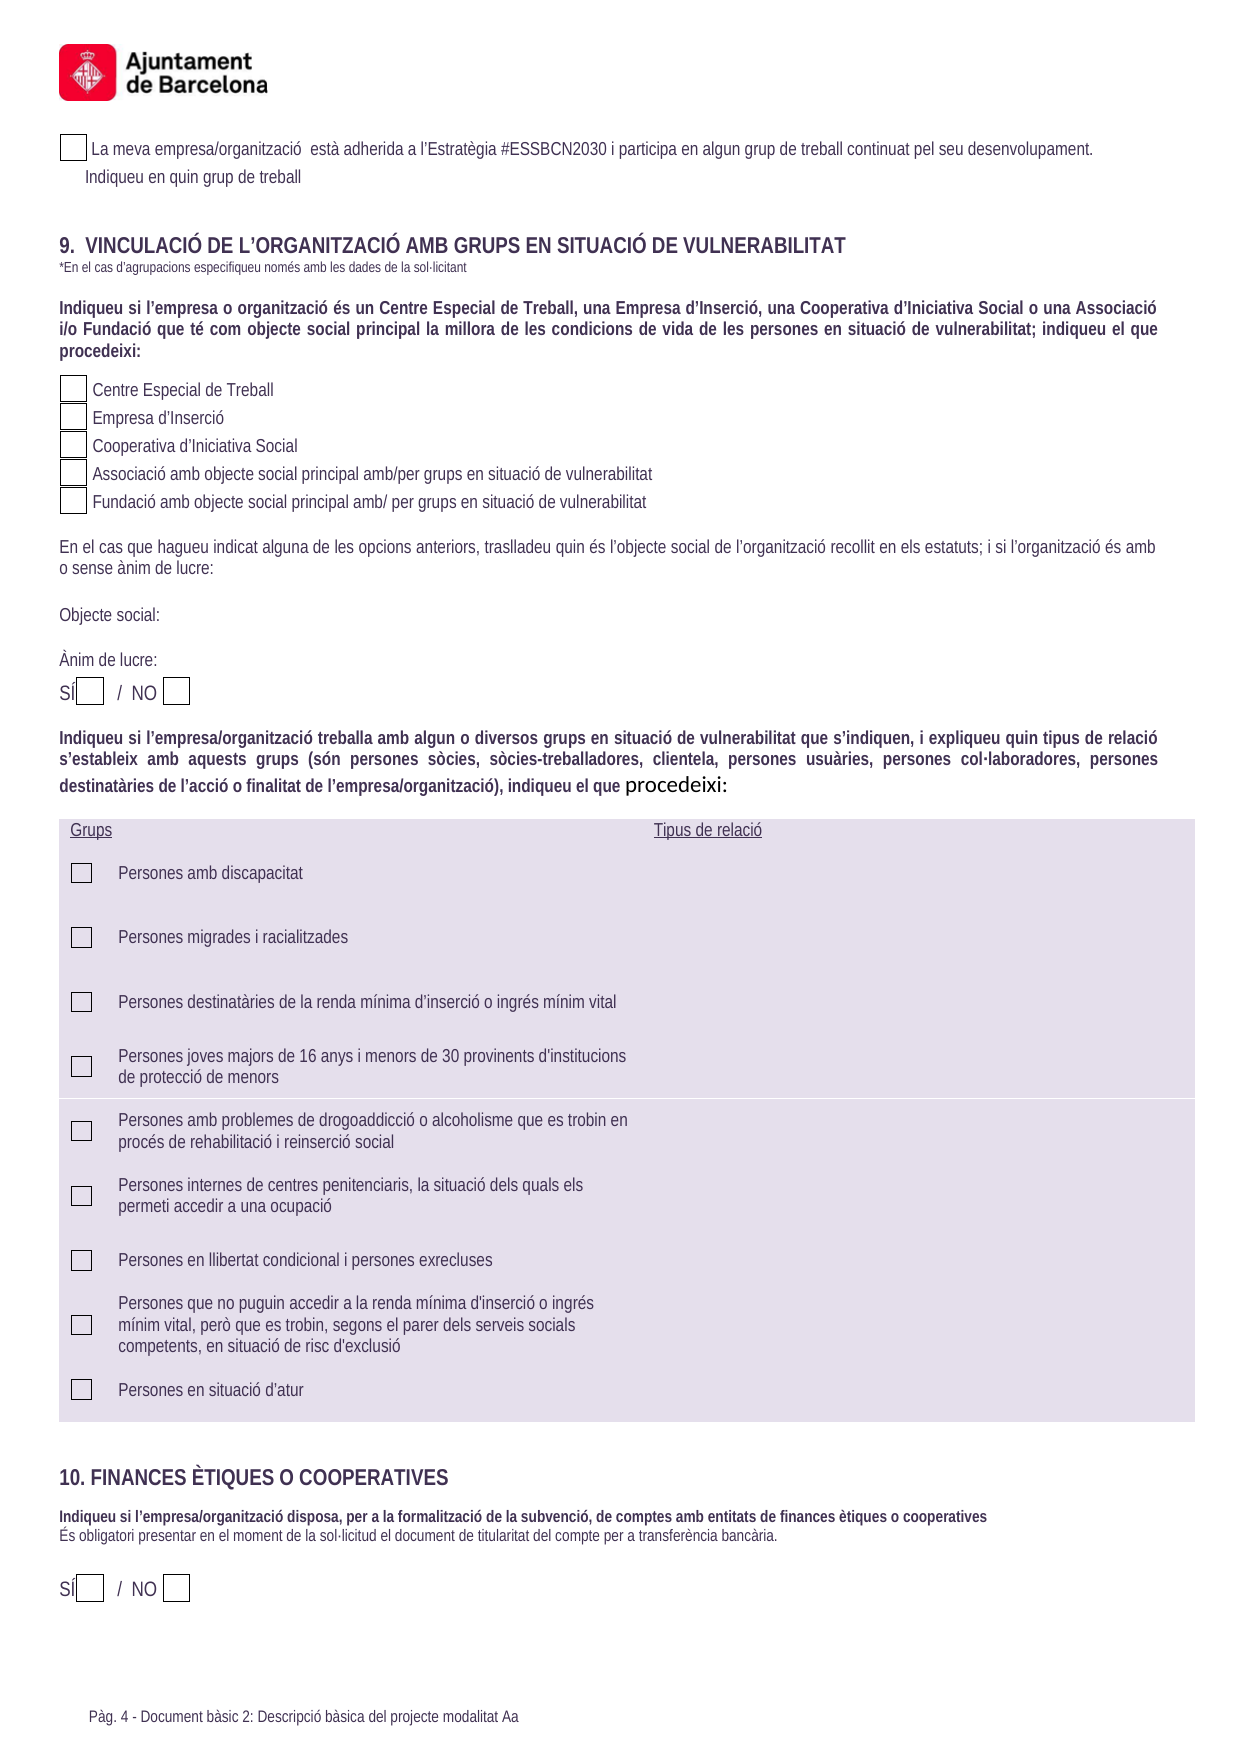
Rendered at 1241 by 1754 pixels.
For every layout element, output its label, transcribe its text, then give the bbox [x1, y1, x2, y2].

table_cell [642, 1228, 1195, 1292]
table_cell [56, 1545, 1202, 1573]
text Indiqueu si l’empresa/organització treballa amb algun o diversos grups en situació de vulnerabilitat que s’indiquen, i expliqueu quin tipus de relació s’estableix amb aquests grups (són persones sòcies, sòcies-treballadores, clientela, persones usuàries, persones col·laboradores, persones destinatàries de l’acció o finalitat de l’empresa/organització), indiqueu el que procedeixi: [59, 727, 1159, 798]
text 9. VINCULACIÓ DE L’ORGANITZACIÓ AMB GRUPS EN SITUACIÓ DE VULNERABILITAT [59, 232, 1159, 258]
table_cell [642, 840, 1195, 905]
text En el cas que hagueu indicat alguna de les opcions anteriors, traslladeu quin és l’objecte social de l’organització recollit en els estatuts; i si l’organització és amb o sense ànim de lucre: [59, 536, 1159, 579]
table_header 10. FINANCES ÈTIQUES O COOPERATIVES [56, 1443, 1202, 1490]
table_header Tipus de relació [642, 819, 1195, 840]
table_cell SÍ / NO [56, 676, 1202, 705]
text Indiqueu en quin grup de treball [59, 161, 1159, 189]
table_cell [59, 840, 107, 905]
text Objecte social: [59, 599, 1159, 628]
table_cell [642, 1099, 1195, 1163]
table_cell [59, 1099, 107, 1163]
text Centre Especial de Treball [59, 374, 1159, 402]
table_cell [59, 969, 107, 1034]
table_cell [642, 1357, 1195, 1422]
table_cell [642, 1292, 1195, 1357]
table_cell Persones en situació d’atur [107, 1357, 642, 1422]
table_cell [59, 1292, 107, 1357]
table_cell [642, 1163, 1195, 1228]
table_cell Persones migrades i racialitzades [107, 905, 642, 969]
table_header Grups [59, 819, 642, 840]
table_cell [642, 1034, 1195, 1098]
table_cell [59, 1034, 107, 1098]
table_cell Persones amb discapacitat [107, 840, 642, 905]
text Indiqueu si l’empresa o organització és un Centre Especial de Treball, una Empresa d’Inserció, una Cooperativa d’Iniciativa Social o una Associació i/o Fundació que té com objecte social principal la millora de les condicions de vida de les persones en situació de vulnerabilitat; indiqueu el que procedeixi: [59, 297, 1159, 361]
table_cell Persones joves majors de 16 anys i menors de 30 provinents d'institucions de protecció de menors [107, 1034, 642, 1098]
table_cell Persones amb problemes de drogoaddicció o alcoholisme que es trobin en procés de rehabilitació i reinserció social [107, 1099, 642, 1163]
table_cell [642, 969, 1195, 1034]
table_cell [59, 1357, 107, 1422]
table_cell [642, 905, 1195, 969]
table_cell Persones internes de centres penitenciaris, la situació dels quals els permeti accedir a una ocupació [107, 1163, 642, 1228]
table_cell SÍ / NO [56, 1573, 1202, 1602]
table_cell Persones que no puguin accedir a la renda mínima d'inserció o ingrés mínim vital, però que es trobin, segons el parer dels serveis socials competents, en situació de risc d'exclusió [107, 1292, 642, 1357]
table_cell [59, 1228, 107, 1292]
table_cell [59, 905, 107, 969]
text Associació amb objecte social principal amb/per grups en situació de vulnerabilitat [59, 458, 1159, 486]
table_header Ànim de lucre: [56, 649, 1202, 676]
table_cell És obligatori presentar en el moment de la sol·licitud el document de titularitat del compte per a transferència bancària. [56, 1526, 1202, 1545]
text La meva empresa/organització està adherida a l’Estratègia #ESSBCN2030 i participa en algun grup de treball continuat pel seu desenvolupament. [59, 133, 1159, 161]
table_cell Persones destinatàries de la renda mínima d’inserció o ingrés mínim vital [107, 969, 642, 1034]
table_cell [59, 1163, 107, 1228]
text *En el cas d’agrupacions especifiqueu només amb les dades de la sol·licitant [59, 258, 1159, 275]
text Empresa d’Inserció [59, 402, 1159, 430]
text Fundació amb objecte social principal amb/ per grups en situació de vulnerabilitat [59, 486, 1159, 514]
table_cell Indiqueu si l’empresa/organització disposa, per a la formalització de la subvenció, de comptes amb entitats de finances ètiques o cooperatives [56, 1490, 1202, 1526]
table_cell Persones en llibertat condicional i persones exrecluses [107, 1228, 642, 1292]
picture [59, 44, 268, 101]
text Cooperativa d’Iniciativa Social [59, 430, 1159, 458]
